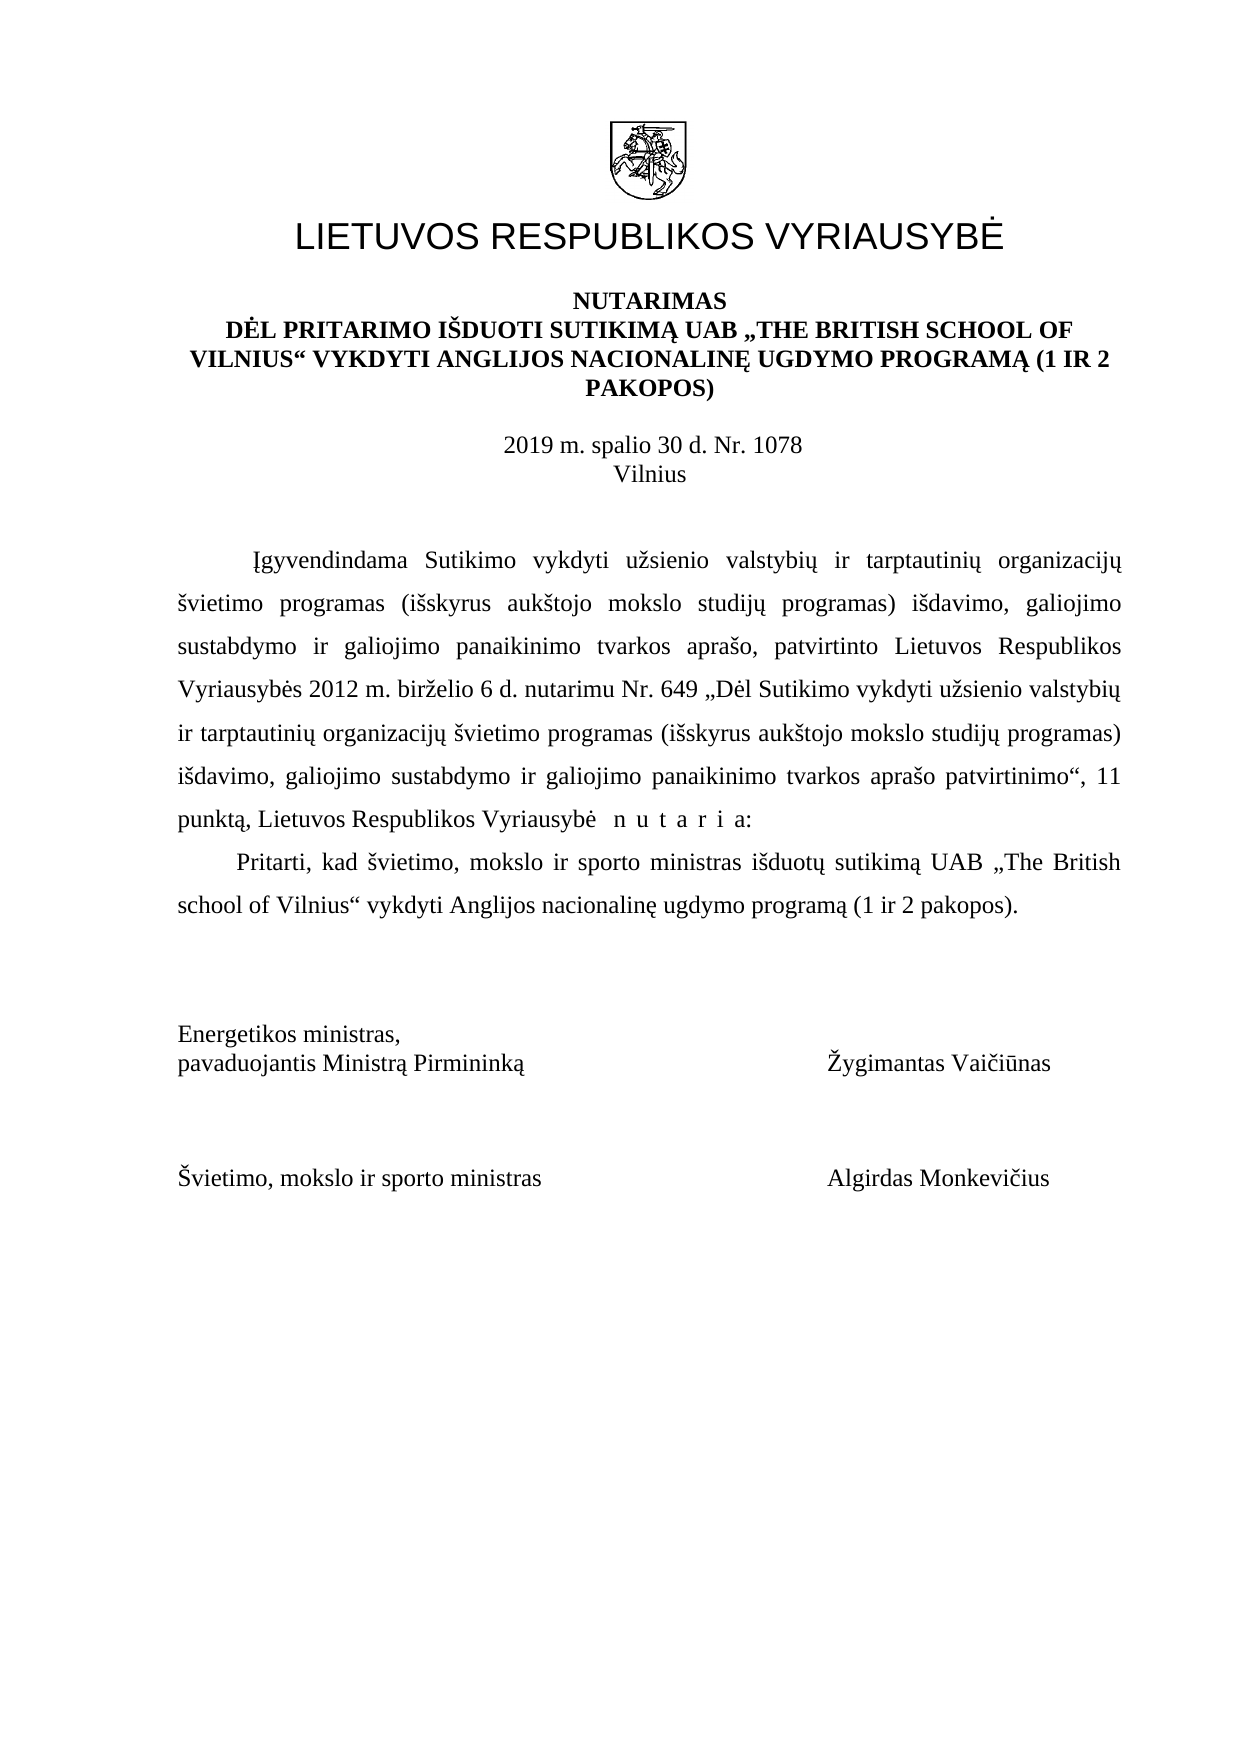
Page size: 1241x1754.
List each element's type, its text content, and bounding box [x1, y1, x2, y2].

text 2019 m. spalio 30 d. Nr. 1078 [177, 430, 1122, 459]
text Pritarti, kad švietimo, mokslo ir sporto ministras išduotų sutikimą UAB „The British school of Vilnius“ vykdyti Anglijos nacionalinę ugdymo programą (1 ir 2 pakopos). [177, 847, 1122, 919]
text nutarimas [177, 286, 1122, 315]
text DĖL PRITARIMO IŠDUOTI SUTIKIMĄ UAB „THE BRITISH SCHOOL OF VILNIUS“ VYKDYTI ANGLIJOS NACIONALINĘ UGDYMO PROGRAMĄ (1 IR 2 PAKOPOS) [177, 315, 1122, 401]
text Įgyvendindama Sutikimo vykdyti užsienio valstybių ir tarptautinių organizacijų švietimo programas (išskyrus aukštojo mokslo studijų programas) išdavimo, galiojimo sustabdymo ir galiojimo panaikinimo tvarkos aprašo, patvirtinto Lietuvos Respublikos Vyriausybės 2012 m. birželio 6 d. nutarimu Nr. 649 „Dėl Sutikimo vykdyti užsienio valstybių ir tarptautinių organizacijų švietimo programas (išskyrus aukštojo mokslo studijų programas) išdavimo, galiojimo sustabdymo ir galiojimo panaikinimo tvarkos aprašo patvirtinimo“, 11 punktą, Lietuvos Respublikos Vyriausybė nutaria: [177, 545, 1122, 833]
text Vilnius [177, 459, 1122, 488]
text pavaduojantis Ministrą Pirmininką Žygimantas Vaičiūnas [177, 1048, 1122, 1077]
text Švietimo, mokslo ir sporto ministras Algirdas Monkevičius [177, 1163, 1122, 1192]
text Lietuvos Respublikos Vyriausybė [177, 214, 1122, 258]
text Energetikos ministras, [177, 1019, 1122, 1048]
